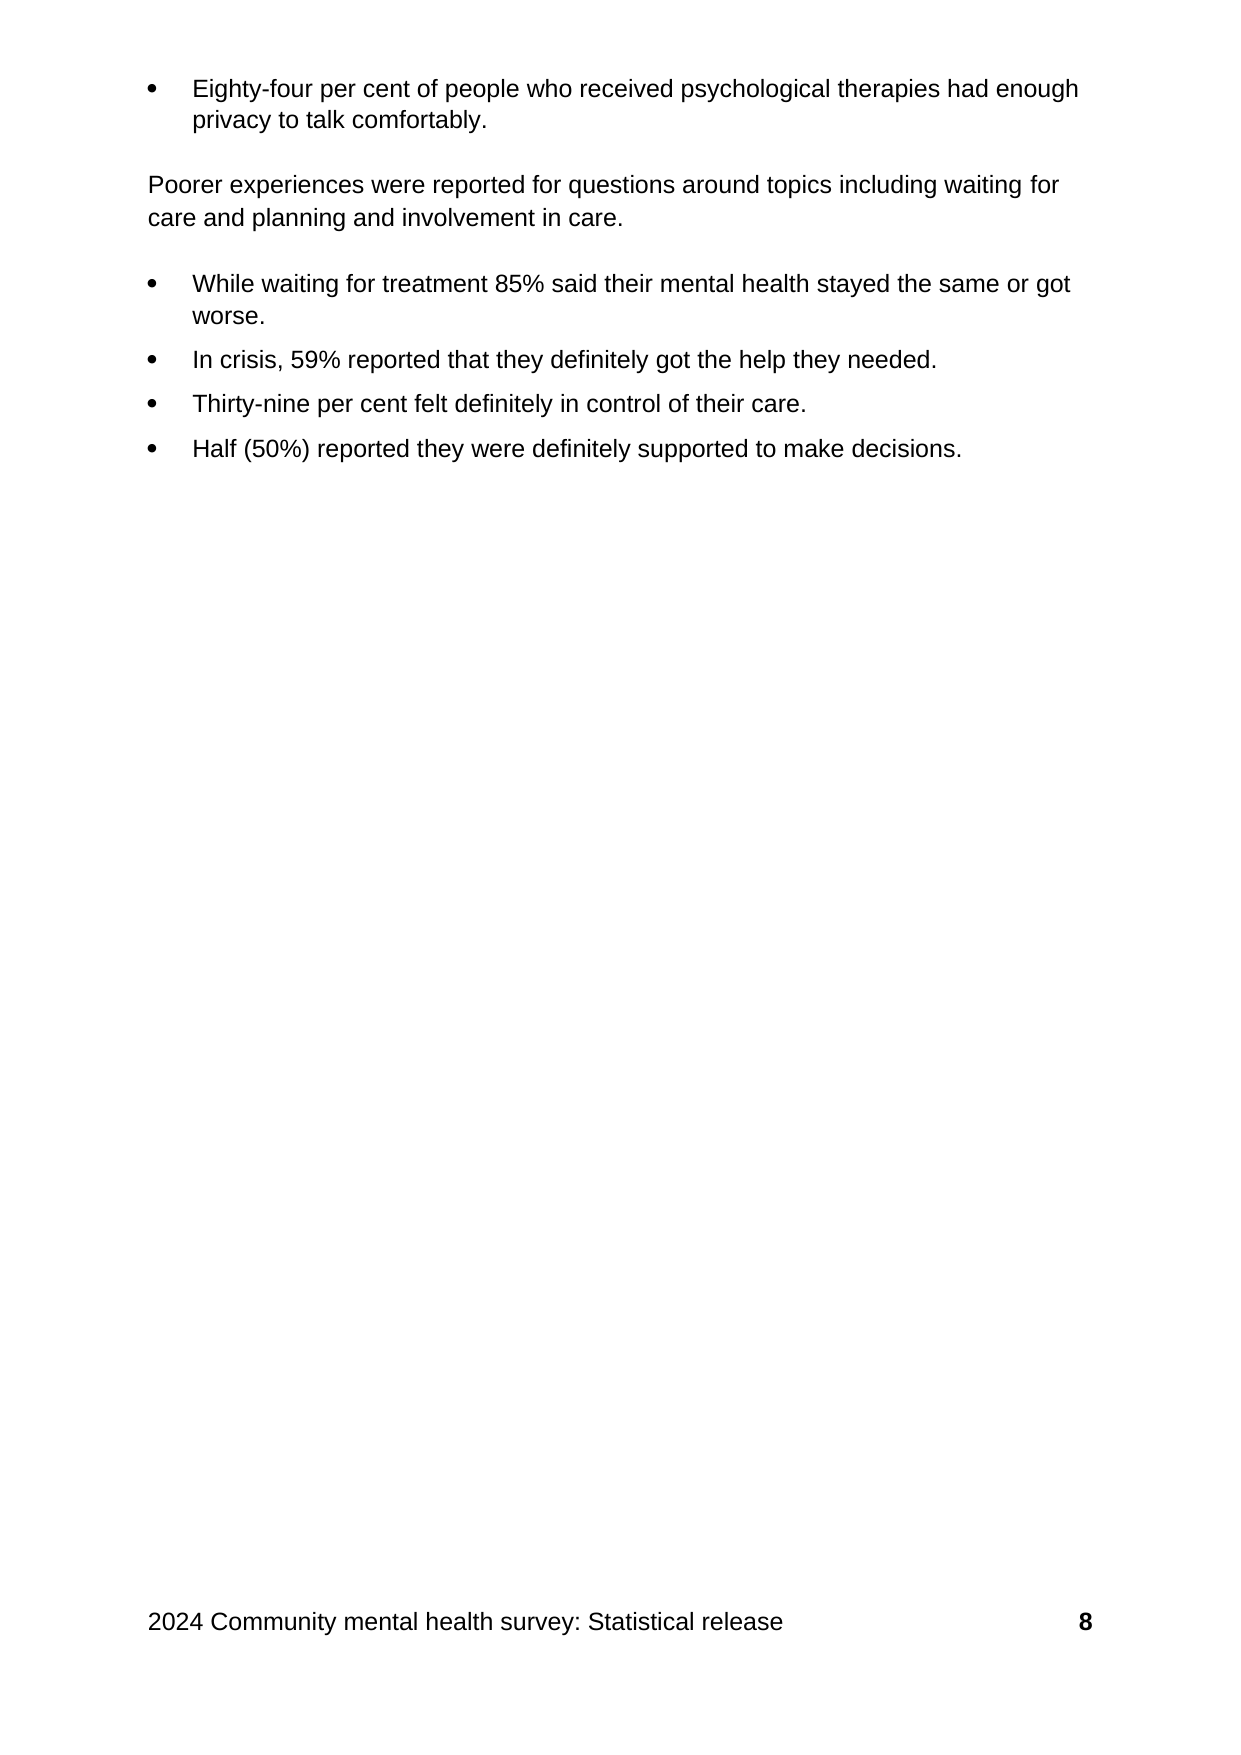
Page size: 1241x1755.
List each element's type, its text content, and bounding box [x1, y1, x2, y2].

text Poorer experiences were reported for questions around topics including waiting for care and planning and involvement in care. [148, 170, 1093, 232]
list Half (50%) reported they were definitely supported to make decisions. [148, 433, 1093, 462]
list Eighty-four per cent of people who received psychological therapies had enough privacy to talk comfortably. [148, 74, 1093, 134]
list In crisis, 59% reported that they definitely got the help they needed. [148, 345, 1093, 374]
list While waiting for treatment 85% said their mental health stayed the same or got worse. [148, 269, 1093, 330]
list Thirty-nine per cent felt definitely in control of their care. [148, 389, 1093, 418]
